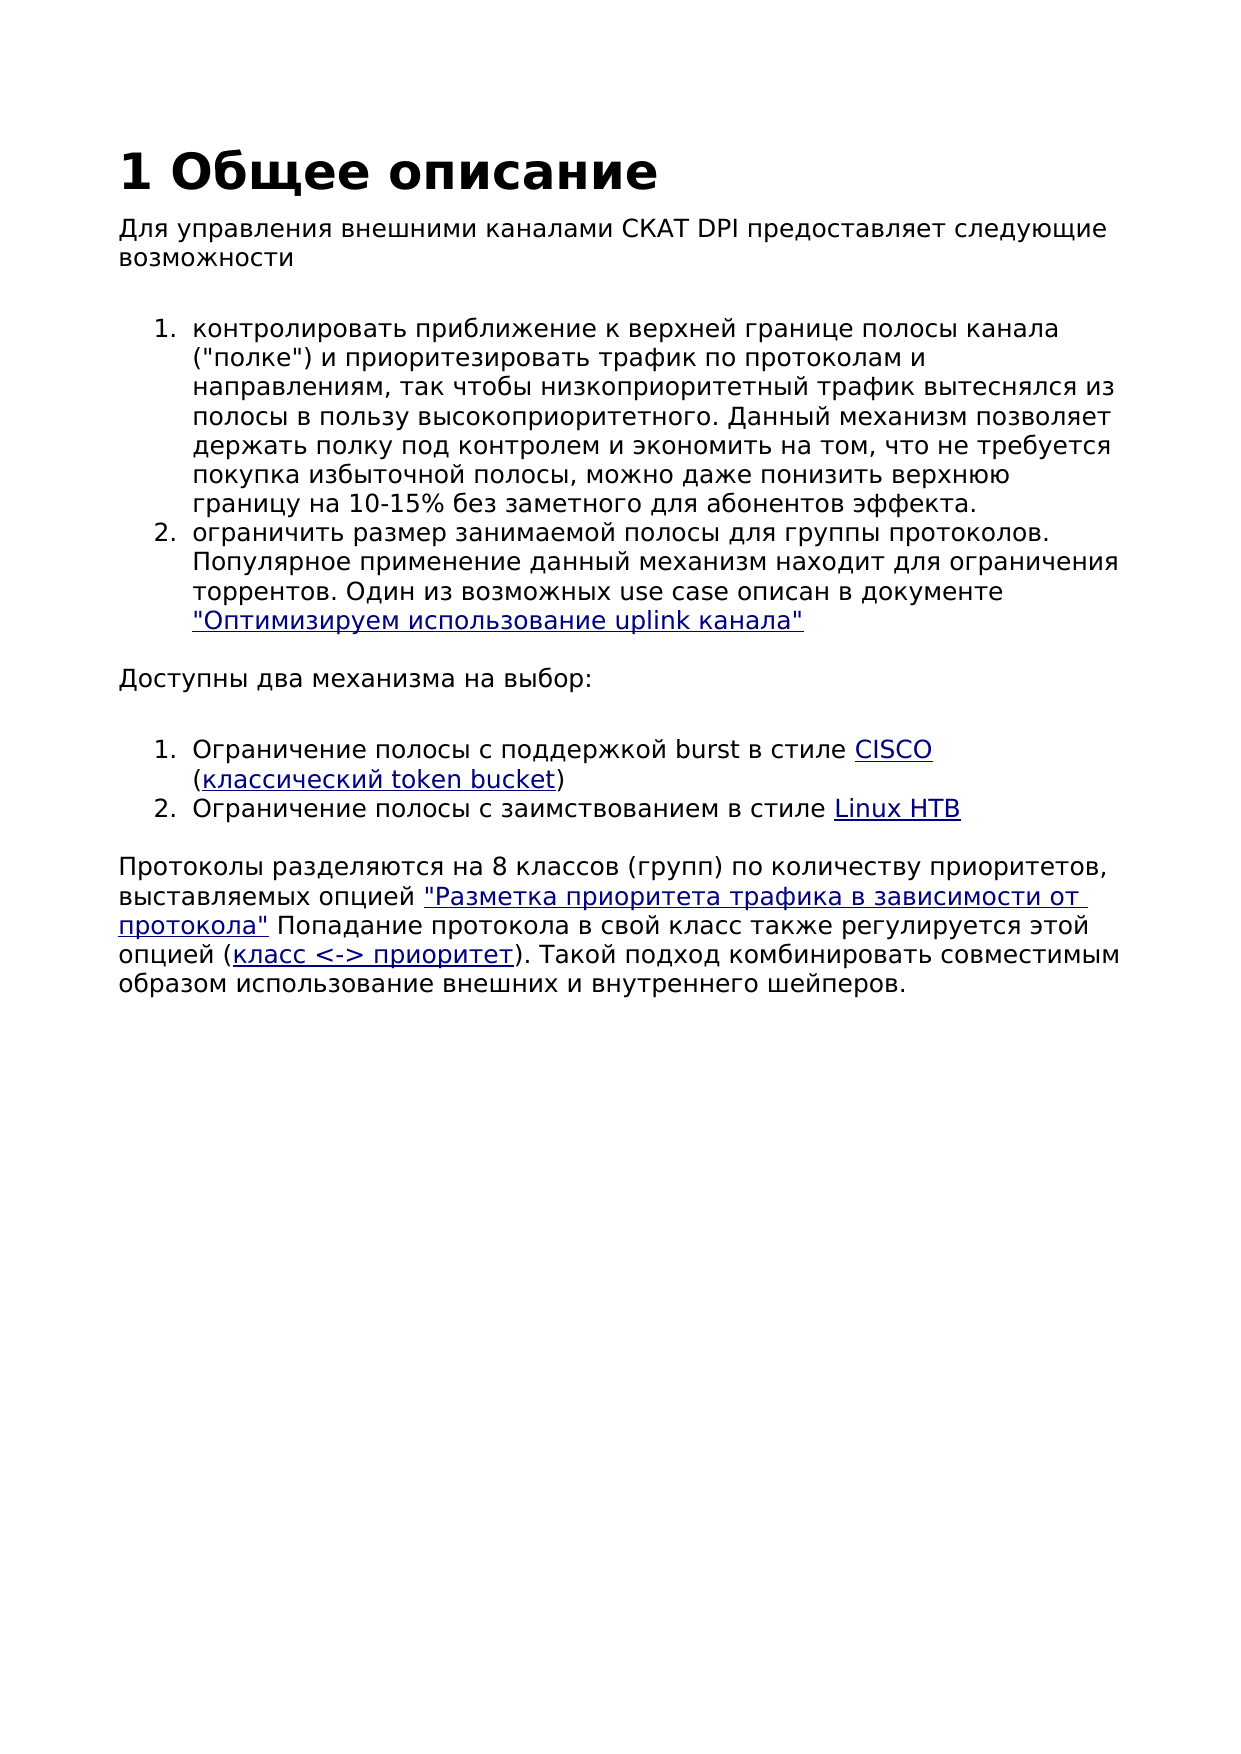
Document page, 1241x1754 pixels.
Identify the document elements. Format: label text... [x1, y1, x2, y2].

text Доступны два механизма на выбор: [118, 664, 1122, 694]
subtitle 1 Общее описание [118, 143, 1122, 201]
list Ограничение полосы с поддержкой burst в стиле CISCO (классический token bucket) [177, 736, 1122, 794]
text Протоколы разделяются на 8 классов (групп) по количеству приоритетов, выставляемых опцией "Разметка приоритета трафика в зависимости от протокола" Попадание протокола в свой класс также регулируется этой опцией (класс <-> приоритет). Такой подход комбинировать совместимым образом использование внешних и внутреннего шейперов. [118, 853, 1122, 998]
text Для управления внешними каналами СКАТ DPI предоставляет следующие возможности [118, 214, 1122, 272]
list Ограничение полосы с заимствованием в стиле Linux HTB [177, 794, 1122, 823]
list контролировать приближение к верхней границе полосы канала ("полке") и приоритезировать трафик по протоколам и направлениям, так чтобы низкоприоритетный трафик вытеснялся из полосы в пользу высокоприоритетного. Данный механизм позволяет держать полку под контролем и экономить на том, что не требуется покупка избыточной полосы, можно даже понизить верхнюю границу на 10-15% без заметного для абонентов эффекта. [177, 314, 1122, 518]
list ограничить размер занимаемой полосы для группы протоколов. Популярное применение данный механизм находит для ограничения торрентов. Один из возможных use case описан в документе "Оптимизируем использование uplink канала" [177, 518, 1122, 635]
